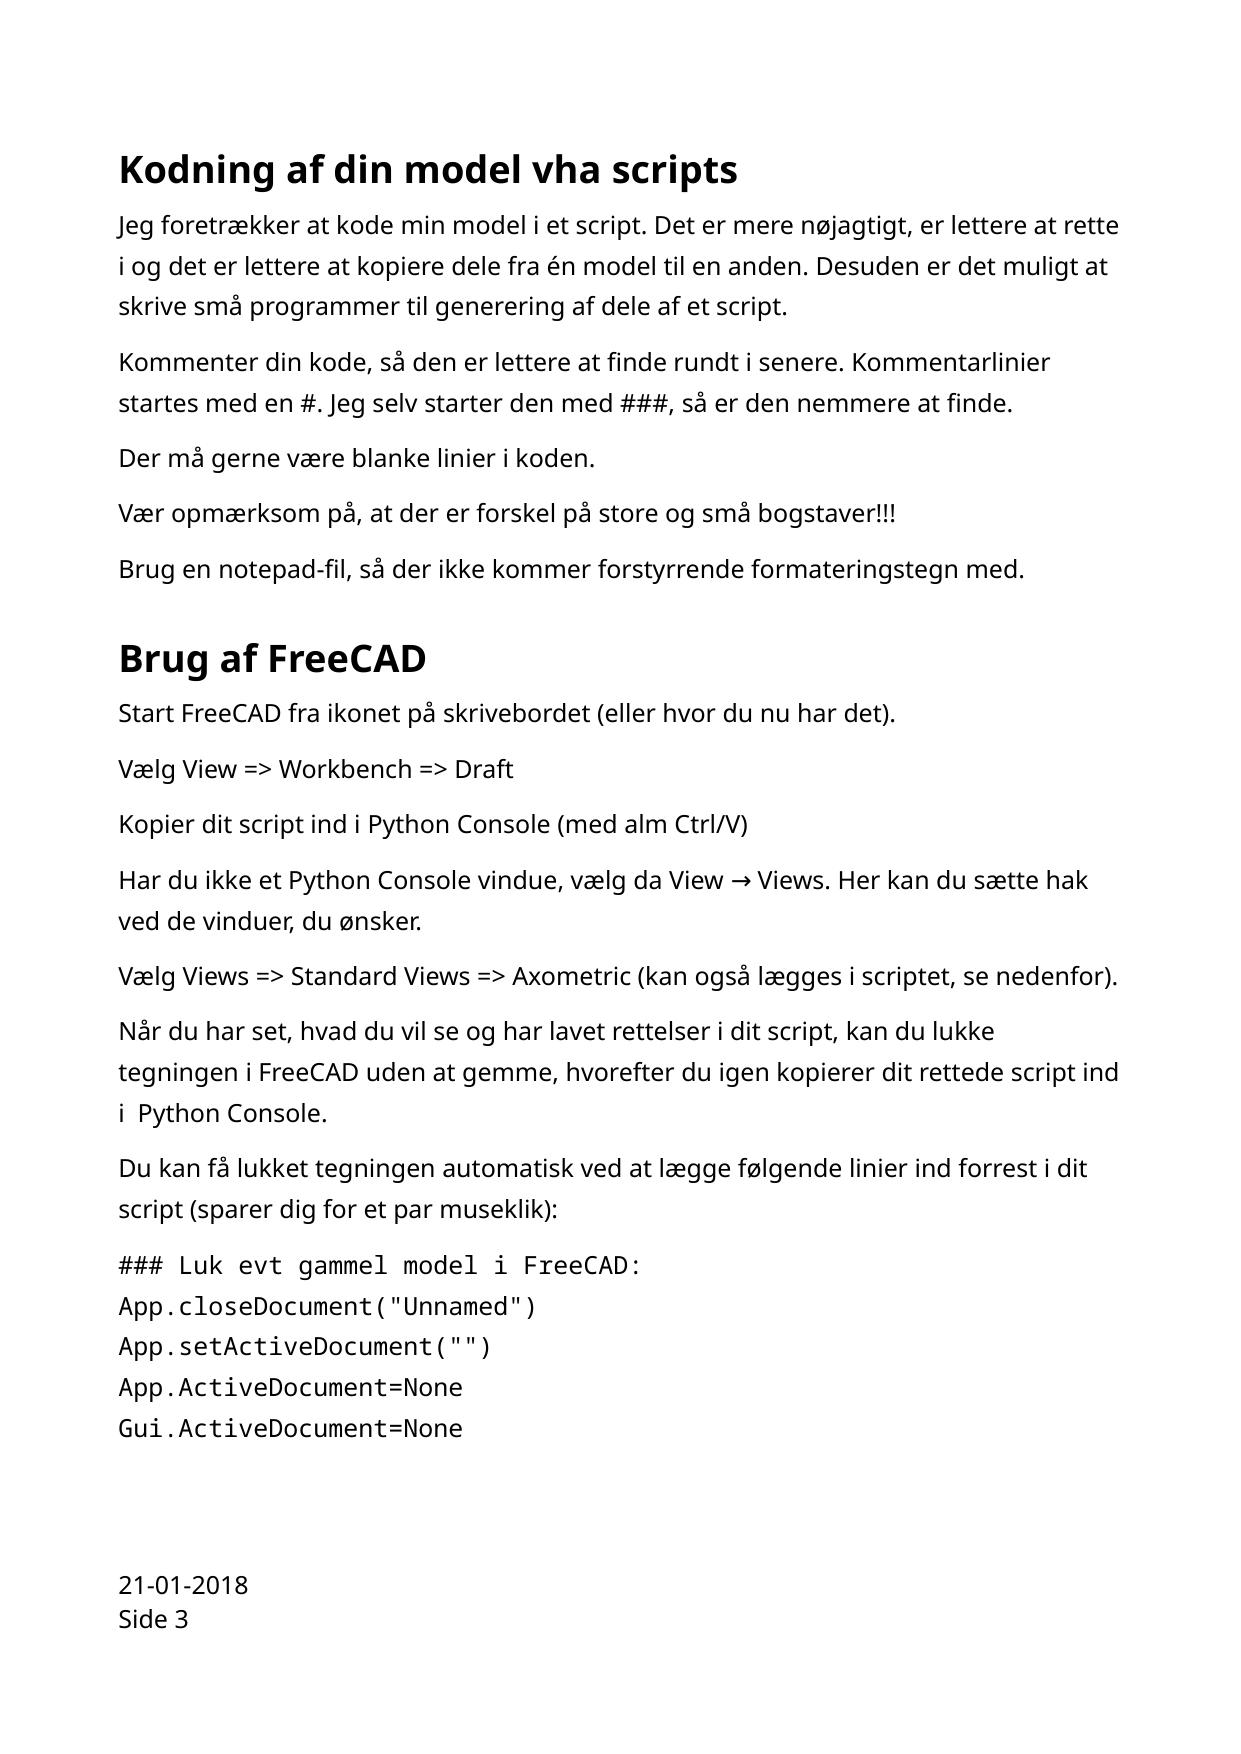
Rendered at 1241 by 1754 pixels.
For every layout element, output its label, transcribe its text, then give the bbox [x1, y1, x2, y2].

text Vælg Views => Standard Views => Axometric (kan også lægges i scriptet, se nedenfor). [118, 958, 1122, 993]
text ### Luk evt gammel model i FreeCAD: App.closeDocument("Unnamed") App.setActiveDocument("") App.ActiveDocument=None Gui.ActiveDocument=None [118, 1247, 1122, 1445]
subtitle Brug af FreeCAD [118, 632, 1122, 683]
text Kommenter din kode, så den er lettere at finde rundt i senere. Kommentarlinier startes med en #. Jeg selv starter den med ###, så er den nemmere at finde. [118, 344, 1122, 419]
text Kopier dit script ind i Python Console (med alm Ctrl/V) [118, 807, 1122, 841]
text Når du har set, hvad du vil se og har lavet rettelser i dit script, kan du lukke tegningen i FreeCAD uden at gemme, hvorefter du igen kopierer dit rettede script ind i Python Console. [118, 1014, 1122, 1130]
text Jeg foretrækker at kode min model i et script. Det er mere nøjagtigt, er lettere at rette i og det er lettere at kopiere dele fra én model til en anden. Desuden er det muligt at skrive små programmer til generering af dele af et script. [118, 207, 1122, 323]
text Der må gerne være blanke linier i koden. [118, 441, 1122, 475]
text Vær opmærksom på, at der er forskel på store og små bogstaver!!! [118, 496, 1122, 530]
text Du kan få lukket tegningen automatisk ved at lægge følgende linier ind forrest i dit script (sparer dig for et par museklik): [118, 1151, 1122, 1226]
text Vælg View => Workbench => Draft [118, 751, 1122, 786]
text Brug en notepad-fil, så der ikke kommer forstyrrende formateringstegn med. [118, 551, 1122, 586]
subtitle Kodning af din model vha scripts [118, 143, 1122, 195]
text Start FreeCAD fra ikonet på skrivebordet (eller hvor du nu har det). [118, 696, 1122, 730]
text Har du ikke et Python Console vindue, vælg da View → Views. Her kan du sætte hak ved de vinduer, du ønsker. [118, 862, 1122, 937]
